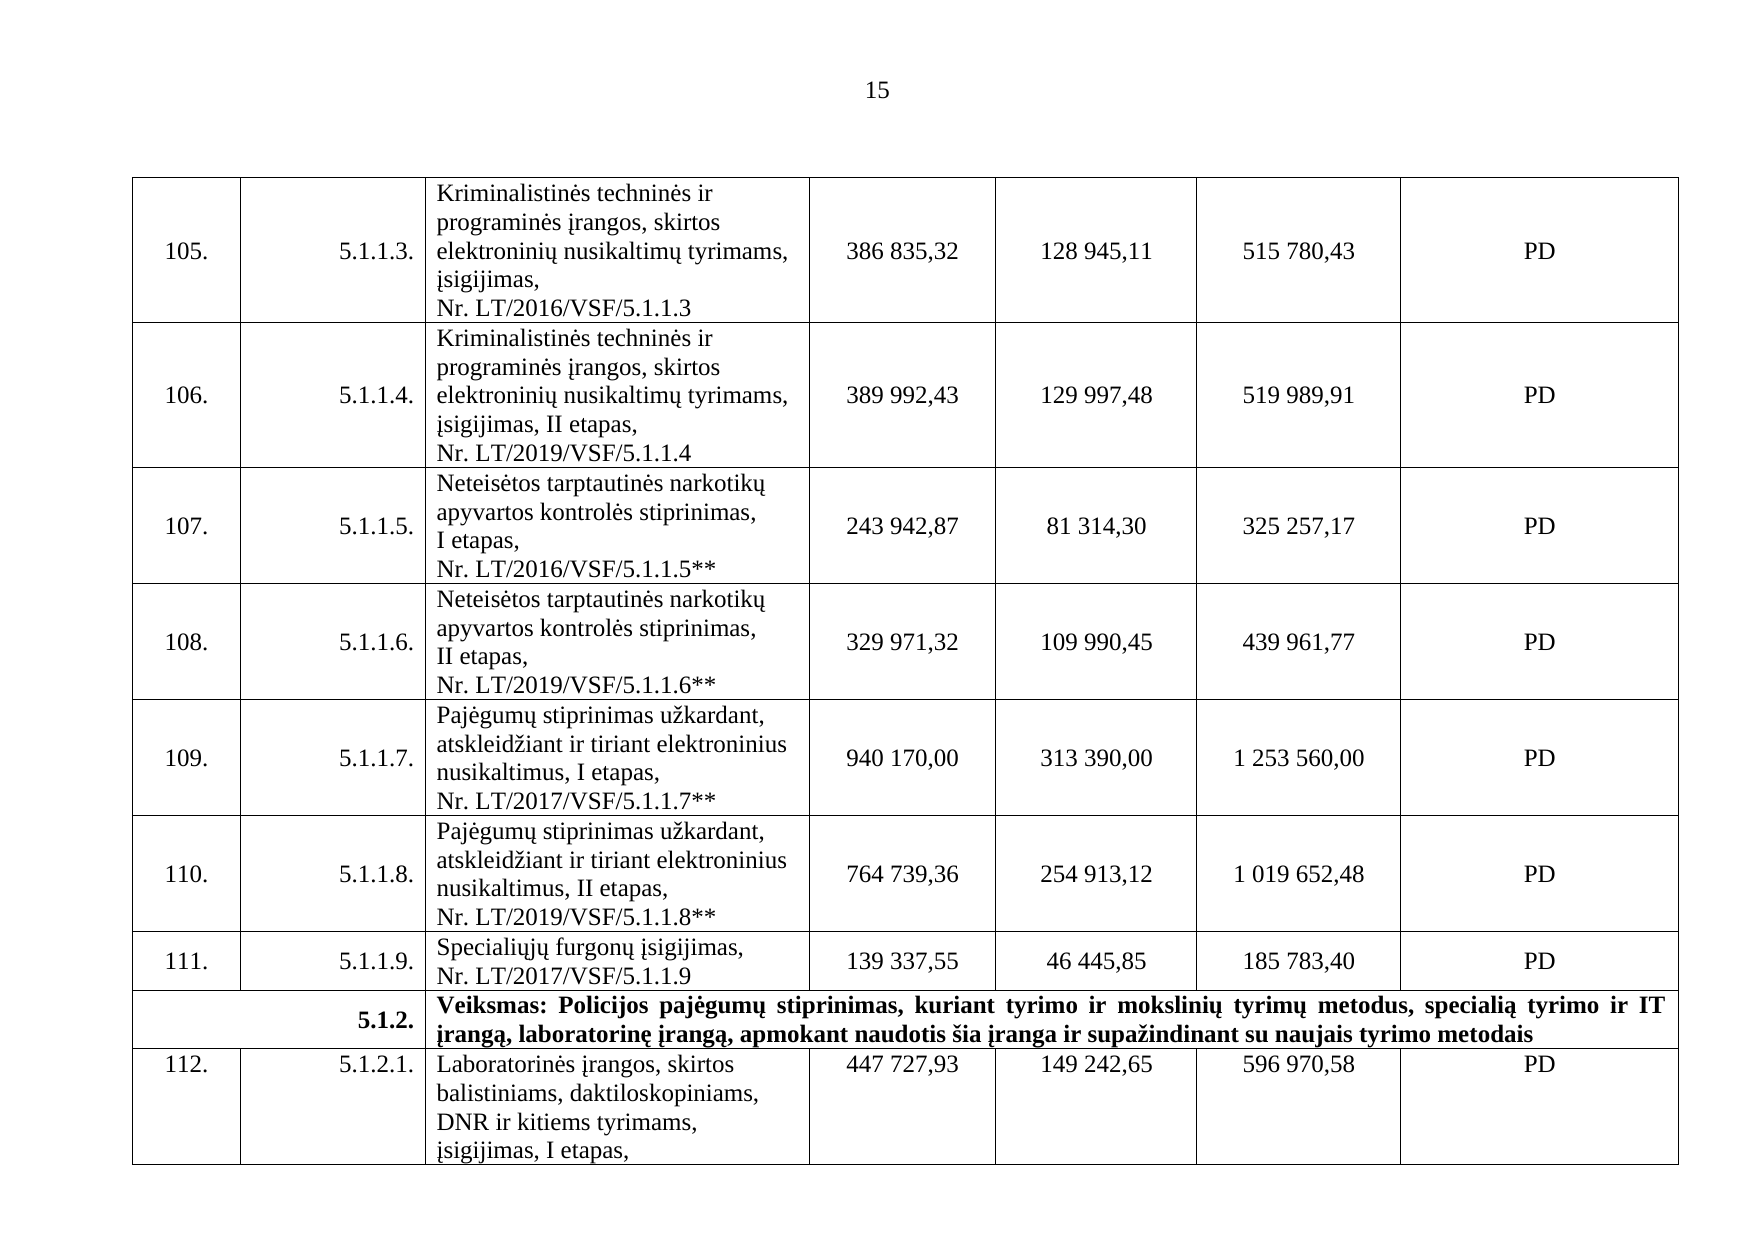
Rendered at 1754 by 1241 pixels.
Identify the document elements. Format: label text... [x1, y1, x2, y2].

table_cell [1679, 583, 1684, 699]
table_cell Veiksmas: Policijos pajėgumų stiprinimas, kuriant tyrimo ir mokslinių tyrimų metodus, specialią tyrimo ir IT įrangą, laboratorinę įrangą, apmokant naudotis šia įranga ir supažindinant su naujais tyrimo metodais [426, 991, 1678, 1048]
table_cell 139 337,55 [810, 932, 995, 989]
table_cell 5.1.2. [133, 991, 425, 1048]
table_cell [1679, 699, 1684, 815]
table_cell 105. [133, 178, 240, 322]
table_cell 5.1.1.6. [241, 584, 425, 699]
table_cell PD [1401, 468, 1678, 583]
table_cell Neteisėtos tarptautinės narkotikų apyvartos kontrolės stiprinimas, II etapas, Nr. LT/2019/VSF/5.1.1.6** [426, 584, 809, 699]
table_cell 447 727,93 [810, 1049, 995, 1164]
table_cell 106. [133, 323, 240, 467]
table_cell 1 253 560,00 [1197, 700, 1400, 815]
table_cell 109. [133, 700, 240, 815]
table_cell 128 945,11 [996, 178, 1196, 322]
table_cell 129 997,48 [996, 323, 1196, 467]
table_cell 185 783,40 [1197, 932, 1400, 989]
table_cell PD [1401, 323, 1678, 467]
table_cell Pajėgumų stiprinimas užkardant, atskleidžiant ir tiriant elektroninius nusikaltimus, I etapas, Nr. LT/2017/VSF/5.1.1.7** [426, 700, 809, 815]
table_cell 5.1.1.3. [241, 178, 425, 322]
table_cell 1 019 652,48 [1197, 816, 1400, 931]
table_cell 254 913,12 [996, 816, 1196, 931]
table_cell 5.1.1.9. [241, 932, 425, 989]
table_cell Neteisėtos tarptautinės narkotikų apyvartos kontrolės stiprinimas, I etapas, Nr. LT/2016/VSF/5.1.1.5** [426, 468, 809, 583]
table_cell [1679, 322, 1684, 467]
table_cell PD [1401, 584, 1678, 699]
table_cell Specialiųjų furgonų įsigijimas, Nr. LT/2017/VSF/5.1.1.9 [426, 932, 809, 989]
table_cell 5.1.1.5. [241, 468, 425, 583]
table_cell 389 992,43 [810, 323, 995, 467]
table_cell [1679, 990, 1684, 1048]
table_cell 764 739,36 [810, 816, 995, 931]
table_cell [1679, 1048, 1684, 1164]
table_cell 329 971,32 [810, 584, 995, 699]
table_cell [1679, 177, 1684, 322]
table_cell 596 970,58 [1197, 1049, 1400, 1164]
table_cell 5.1.1.4. [241, 323, 425, 467]
table_cell 313 390,00 [996, 700, 1196, 815]
table_cell 109 990,45 [996, 584, 1196, 699]
table_cell PD [1401, 1049, 1678, 1164]
table_cell 940 170,00 [810, 700, 995, 815]
table_cell 386 835,32 [810, 178, 995, 322]
table_cell PD [1401, 932, 1678, 989]
table_cell 243 942,87 [810, 468, 995, 583]
table_cell Kriminalistinės techninės ir programinės įrangos, skirtos elektroninių nusikaltimų tyrimams, įsigijimas, II etapas, Nr. LT/2019/VSF/5.1.1.4 [426, 323, 809, 467]
table_cell 5.1.2.1. [241, 1049, 425, 1164]
table_cell 111. [133, 932, 240, 989]
table_cell 5.1.1.7. [241, 700, 425, 815]
table_cell 112. [133, 1049, 240, 1164]
table_cell 149 242,65 [996, 1049, 1196, 1164]
table_cell 515 780,43 [1197, 178, 1400, 322]
table_cell [1679, 467, 1684, 583]
table_cell 439 961,77 [1197, 584, 1400, 699]
table_cell PD [1401, 178, 1678, 322]
table_cell 519 989,91 [1197, 323, 1400, 467]
table_cell 81 314,30 [996, 468, 1196, 583]
table_cell [1679, 931, 1684, 989]
table_cell Pajėgumų stiprinimas užkardant, atskleidžiant ir tiriant elektroninius nusikaltimus, II etapas, Nr. LT/2019/VSF/5.1.1.8** [426, 816, 809, 931]
table_cell PD [1401, 816, 1678, 931]
table_cell 110. [133, 816, 240, 931]
table_cell Laboratorinės įrangos, skirtos balistiniams, daktiloskopiniams, DNR ir kitiems tyrimams, įsigijimas, I etapas, [426, 1049, 809, 1164]
table_cell 108. [133, 584, 240, 699]
table_cell Kriminalistinės techninės ir programinės įrangos, skirtos elektroninių nusikaltimų tyrimams, įsigijimas, Nr. LT/2016/VSF/5.1.1.3 [426, 178, 809, 322]
table_cell 5.1.1.8. [241, 816, 425, 931]
table_cell 46 445,85 [996, 932, 1196, 989]
table_cell PD [1401, 700, 1678, 815]
table_cell 107. [133, 468, 240, 583]
table_cell [1679, 815, 1684, 931]
table_cell 325 257,17 [1197, 468, 1400, 583]
